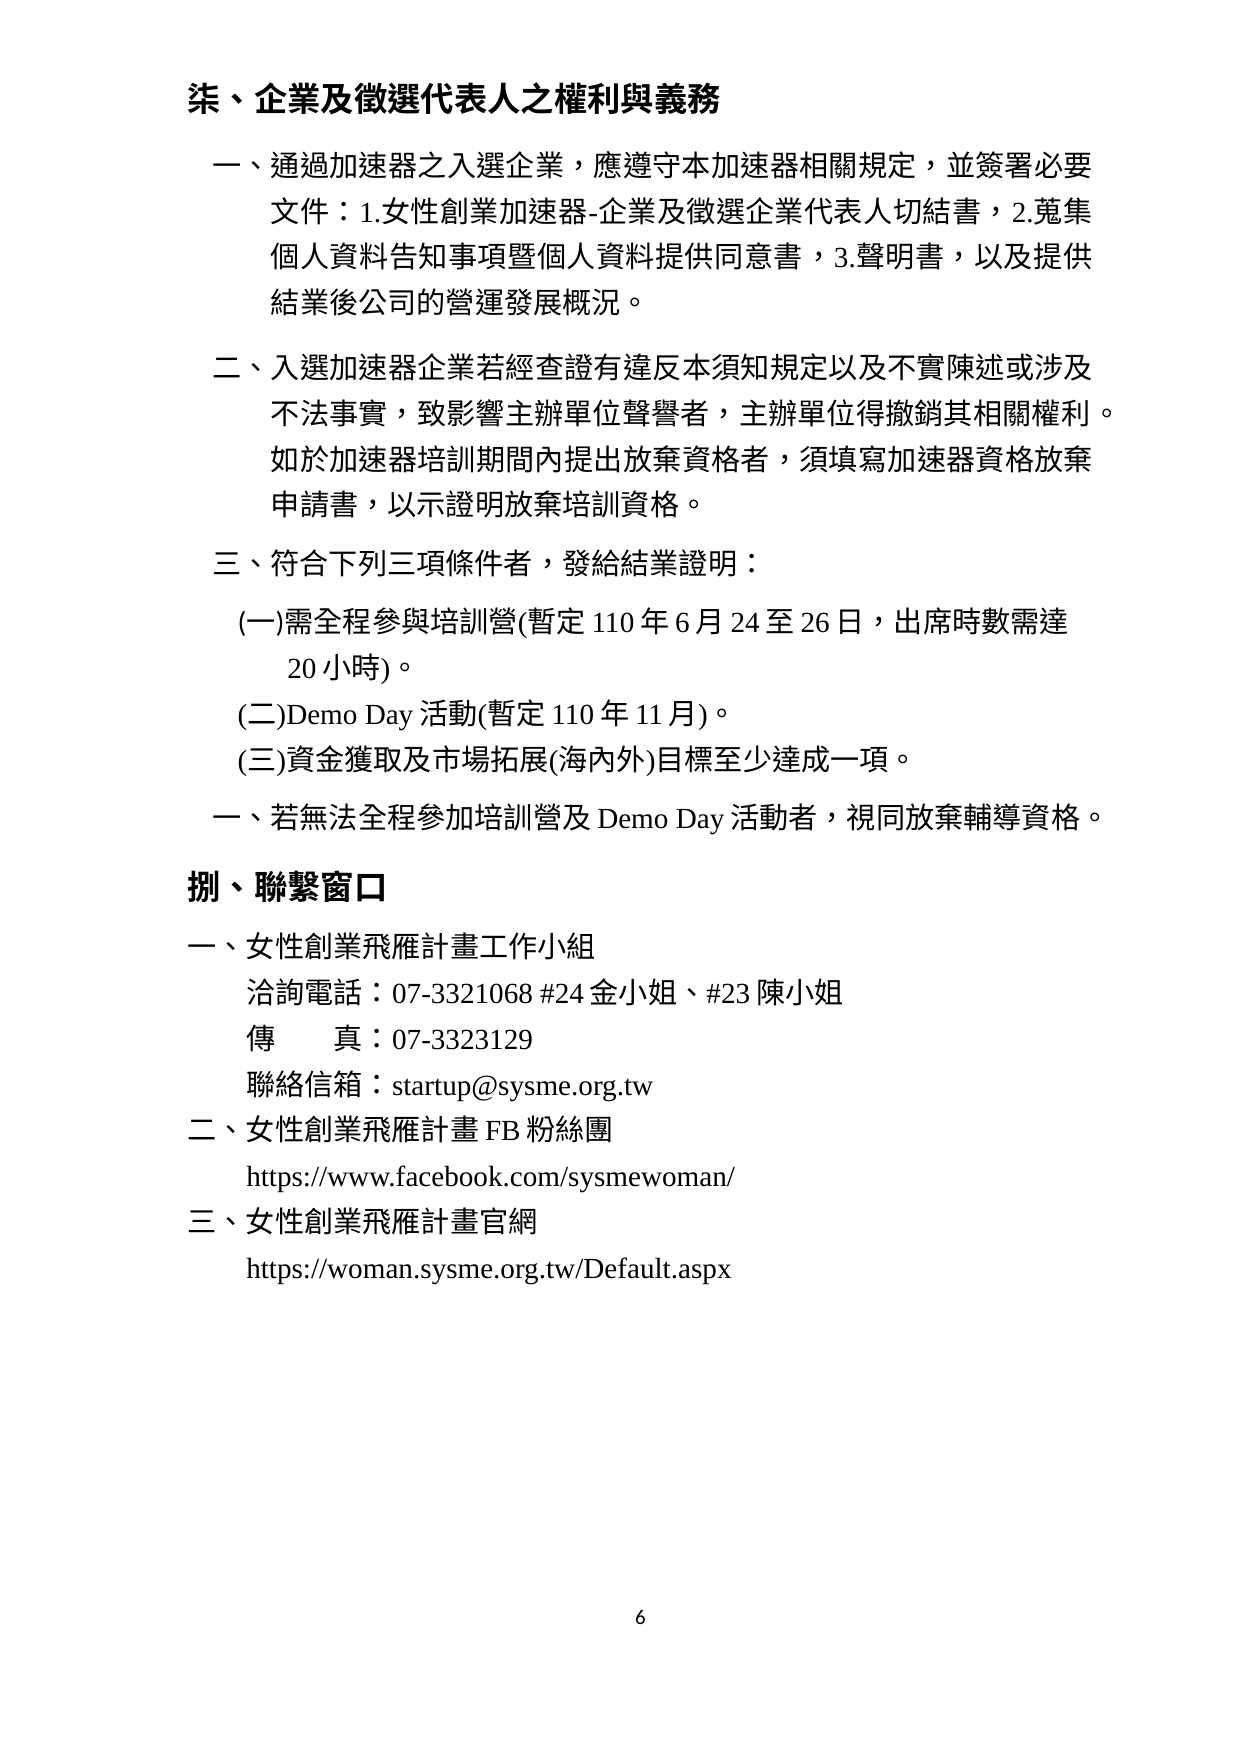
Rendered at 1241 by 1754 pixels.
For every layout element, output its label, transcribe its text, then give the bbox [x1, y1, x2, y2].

list Demo Day活動(暫定110年11月)。 [237, 687, 1093, 733]
list 通過加速器之入選企業，應遵守本加速器相關規定，並簽署必要文件：1.女性創業加速器-企業及徵選企業代表人切結書，2.蒐集個人資料告知事項暨個人資料提供同意書，3.聲明書，以及提供結業後公司的營運發展概況。 [212, 139, 1093, 323]
text https://woman.sysme.org.tw/Default.aspx [217, 1242, 1093, 1287]
list 資金獲取及市場拓展(海內外)目標至少達成一項。 [237, 733, 1093, 779]
list 若無法全程參加培訓營及Demo Day活動者，視同放棄輔導資格。 [212, 792, 1093, 837]
list 女性創業飛雁計畫官網 [187, 1196, 1093, 1242]
list 女性創業飛雁計畫FB粉絲團 [187, 1104, 1093, 1150]
list 女性創業飛雁計畫工作小組 [187, 921, 1093, 967]
list 符合下列三項條件者，發給結業證明： [212, 537, 1093, 583]
list 捌、聯繫窗口 [187, 862, 1093, 908]
text 洽詢電話：07-3321068 #24金小姐、#23陳小姐 [217, 967, 1093, 1012]
list 需全程參與培訓營(暫定110年6月24至26日，出席時數需達20小時)。 [237, 596, 1093, 687]
list 柒、企業及徵選代表人之權利與義務 [187, 75, 1093, 121]
text 傳 真：07-3323129 [217, 1012, 1093, 1058]
list 入選加速器企業若經查證有違反本須知規定以及不實陳述或涉及不法事實，致影響主辦單位聲譽者，主辦單位得撤銷其相關權利。如於加速器培訓期間內提出放棄資格者，須填寫加速器資格放棄申請書，以示證明放棄培訓資格。 [212, 342, 1093, 525]
text 聯絡信箱：startup@sysme.org.tw [217, 1058, 1093, 1104]
text https://www.facebook.com/sysmewoman/ [217, 1150, 1093, 1196]
